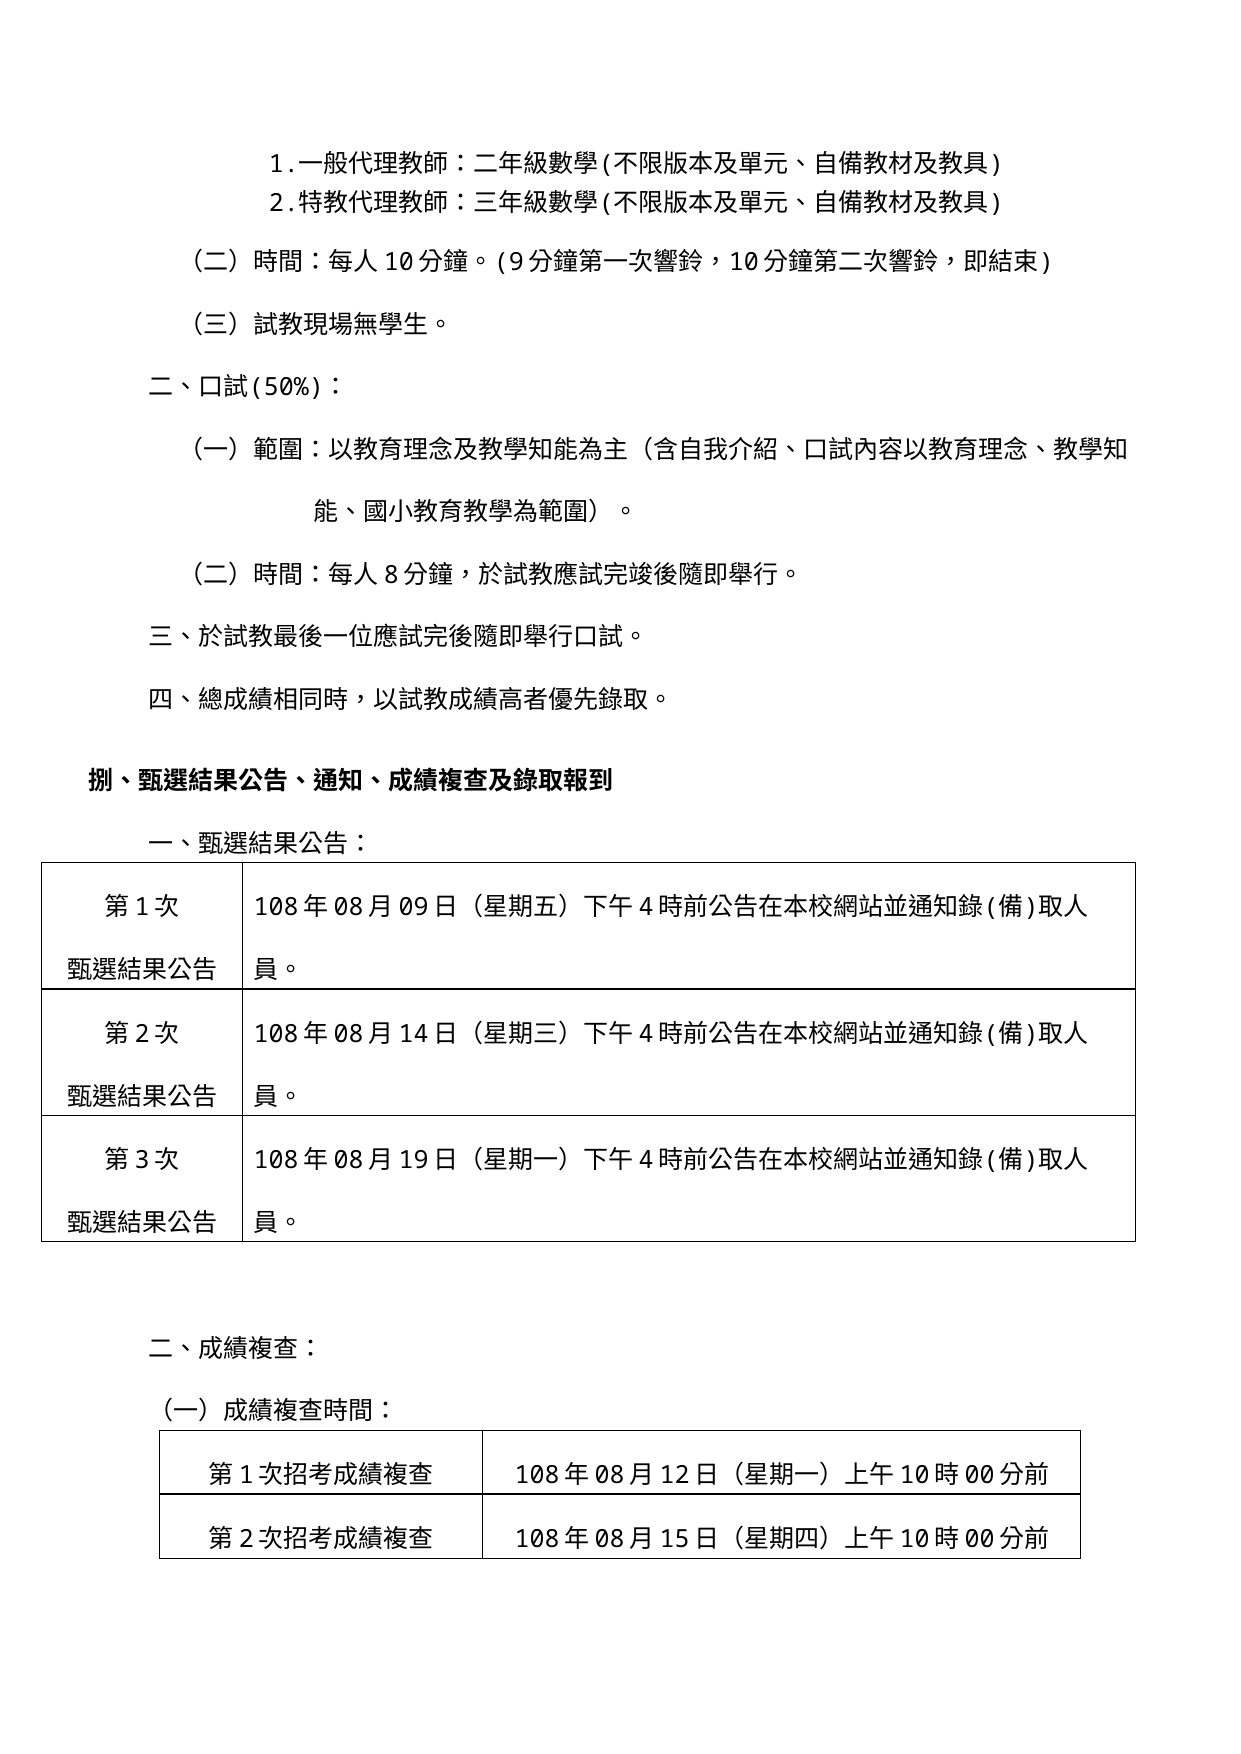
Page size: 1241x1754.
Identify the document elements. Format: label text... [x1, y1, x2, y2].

table_cell 第3次 甄選結果公告 [42, 1116, 242, 1241]
table_header 第2次 甄選結果公告 [42, 990, 242, 1115]
text 二、成績複查： [89, 1305, 1152, 1367]
table_header 108年08月15日（星期四）上午10時00分前 [483, 1495, 1080, 1558]
table_header 108年08月12日（星期一）上午10時00分前 [483, 1431, 1080, 1493]
text （一）範圍：以教育理念及教學知能為主（含自我介紹、口試內容以教育理念、教學知能、國小教育教學為範圍）。 [89, 406, 1152, 531]
text 四、總成績相同時，以試教成績高者優先錄取。 [89, 656, 1152, 718]
text 2.特教代理教師：三年級數學(不限版本及單元、自備教材及教具) [89, 182, 1152, 218]
table_header 第1次招考成績複查 [160, 1431, 482, 1493]
text （二）時間：每人8分鐘，於試教應試完竣後隨即舉行。 [89, 531, 1152, 593]
text （一）成績複查時間： [89, 1367, 1152, 1430]
text 二、口試(50%)： [89, 343, 1152, 406]
text 三、於試教最後一位應試完後隨即舉行口試。 [89, 593, 1152, 656]
table_cell 108年08月19日（星期一）下午4時前公告在本校網站並通知錄(備)取人員。 [243, 1116, 1135, 1241]
text 捌、甄選結果公告、通知、成績複查及錄取報到 [89, 737, 1152, 799]
text 一、甄選結果公告： [89, 799, 1152, 862]
text 1.一般代理教師：二年級數學(不限版本及單元、自備教材及教具) [89, 119, 1152, 182]
table_header 第1次 甄選結果公告 [42, 863, 242, 988]
text （三）試教現場無學生。 [89, 281, 1152, 343]
table_header 第2次招考成績複查 [160, 1495, 482, 1558]
table_header 108年08月14日（星期三）下午4時前公告在本校網站並通知錄(備)取人員。 [243, 990, 1135, 1115]
table_header 108年08月09日（星期五）下午4時前公告在本校網站並通知錄(備)取人員。 [243, 863, 1135, 988]
text （二）時間：每人10分鐘。(9分鐘第一次響鈴，10分鐘第二次響鈴，即結束) [89, 218, 1152, 281]
